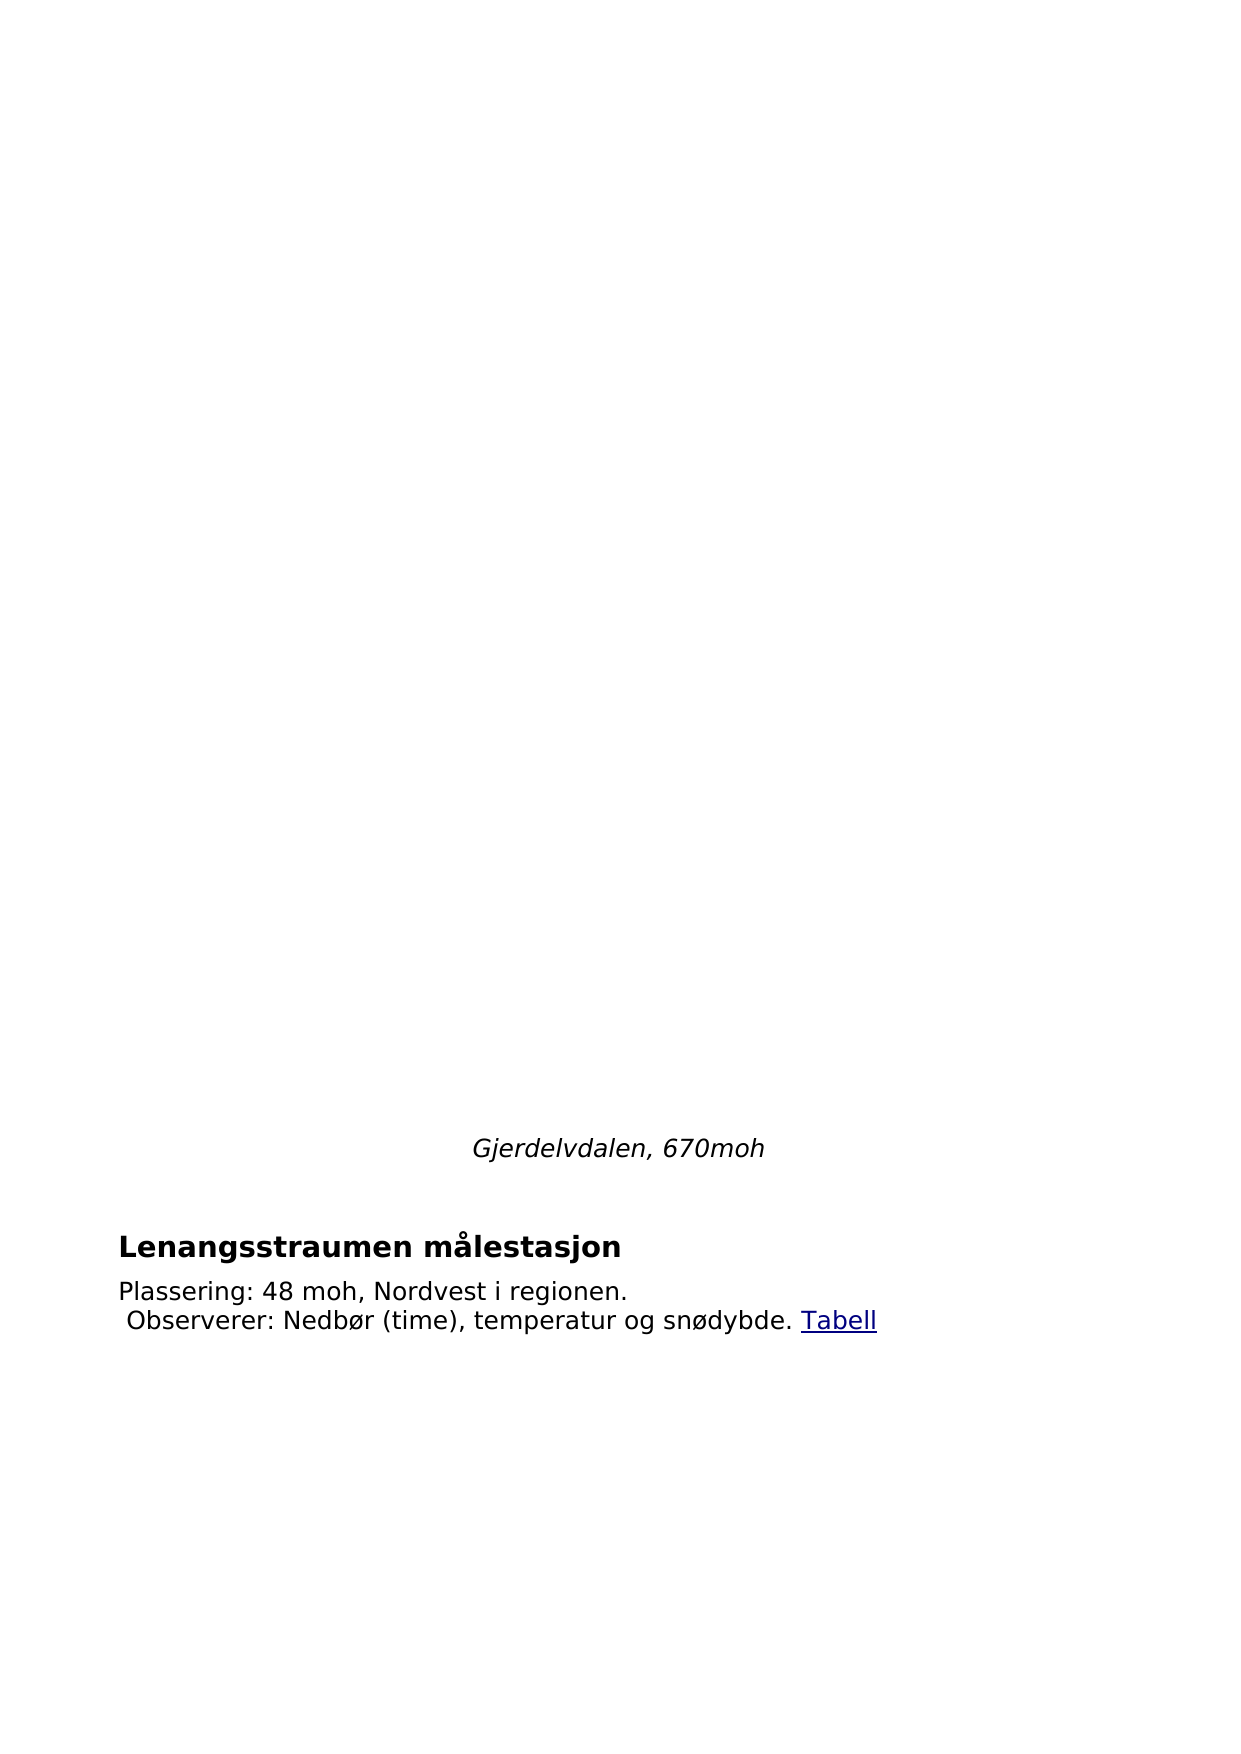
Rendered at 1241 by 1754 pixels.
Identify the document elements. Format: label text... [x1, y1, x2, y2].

text Gjerdelvdalen, 670moh [118, 131, 1122, 1164]
text Plassering: 48 moh, Nordvest i regionen. Observerer: Nedbør (time), temperatur og snødybde. Tabell [118, 1277, 1122, 1335]
subtitle Lenangsstraumen målestasjon [118, 1230, 1122, 1264]
